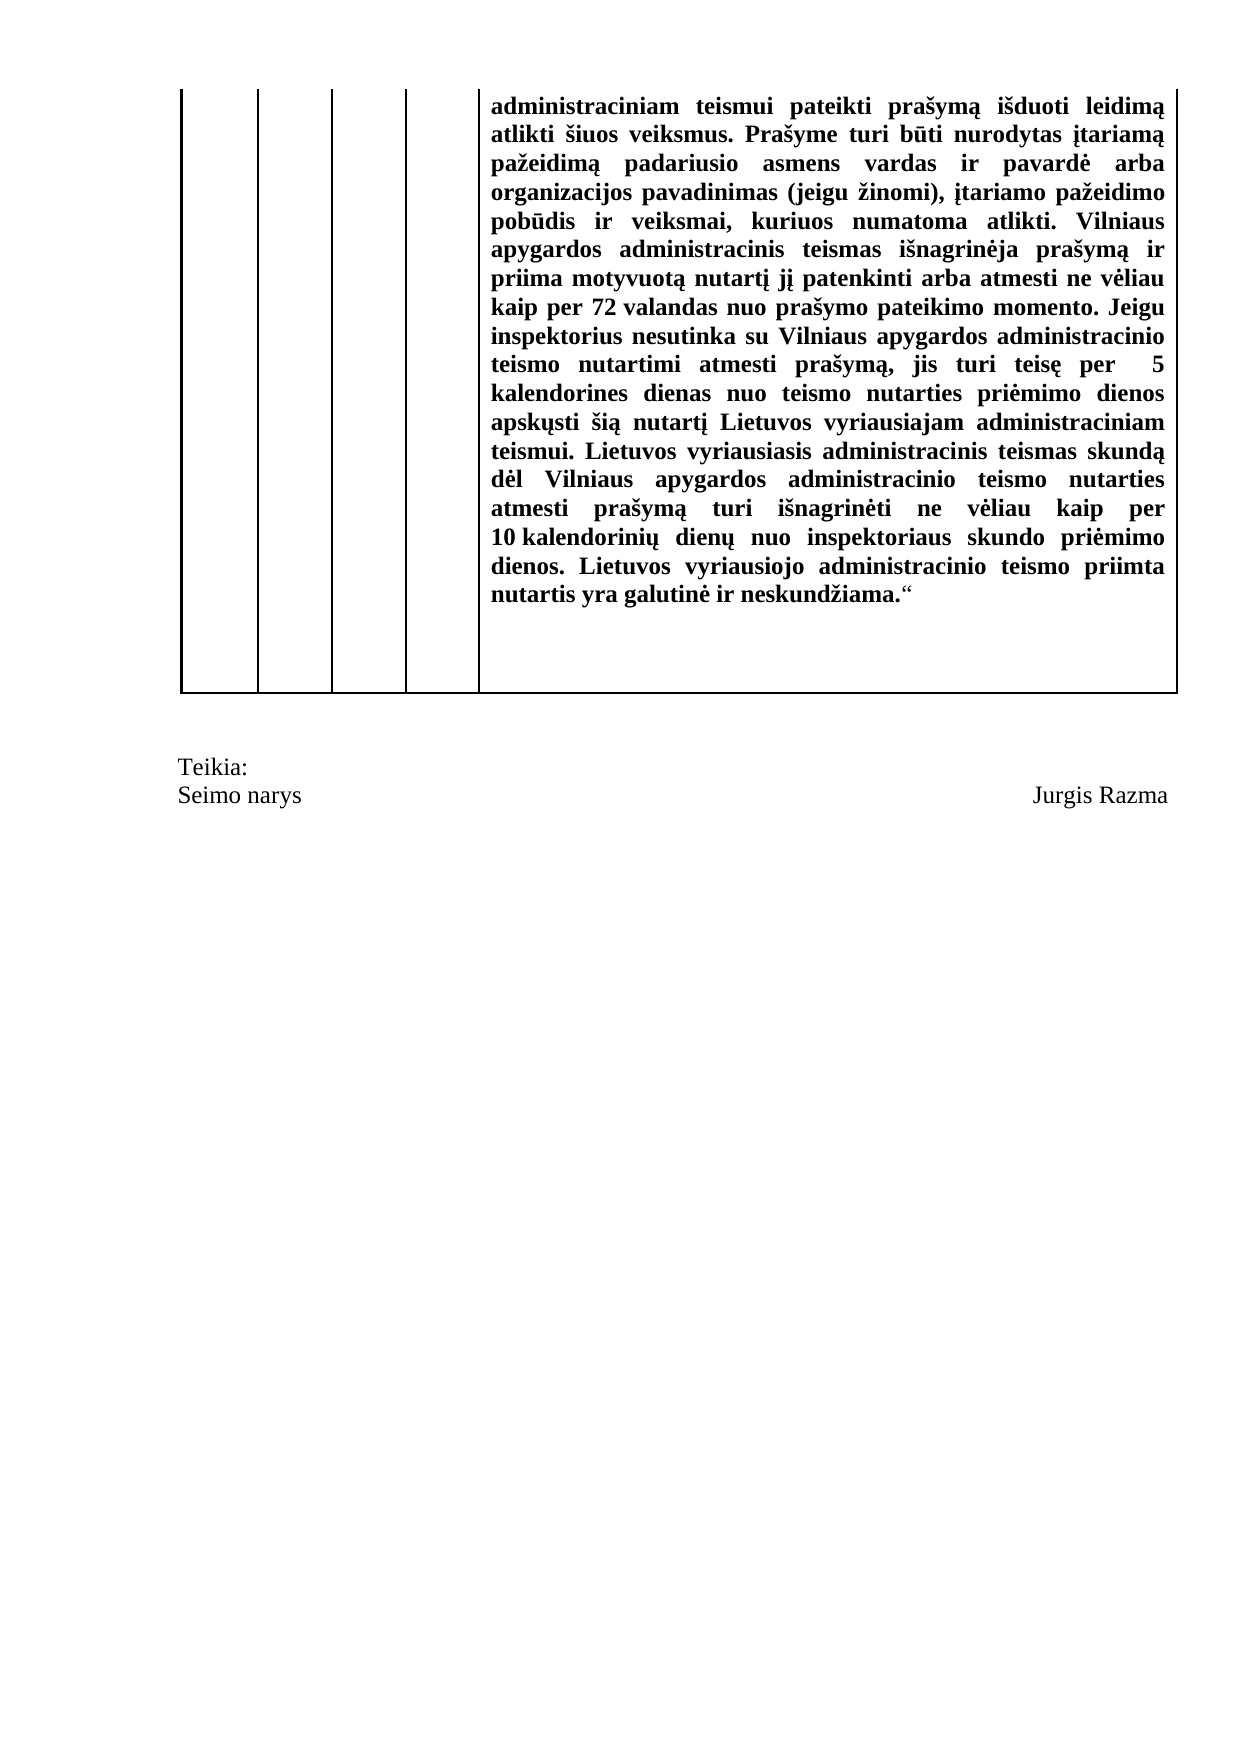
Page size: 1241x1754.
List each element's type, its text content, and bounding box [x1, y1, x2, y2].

table_cell [259, 663, 331, 692]
table_cell [480, 663, 1176, 692]
table_cell administraciniam teismui pateikti prašymą išduoti leidimą atlikti šiuos veiksmus. Prašyme turi būti nurodytas įtariamą pažeidimą padariusio asmens vardas ir pavardė arba organizacijos pavadinimas (jeigu žinomi), įtariamo pažeidimo pobūdis ir veiksmai, kuriuos numatoma atlikti. Vilniaus apygardos administracinis teismas išnagrinėja prašymą ir priima motyvuotą nutartį jį patenkinti arba atmesti ne vėliau kaip per 72 valandas nuo prašymo pateikimo momento. Jeigu inspektorius nesutinka su Vilniaus apygardos administracinio teismo nutartimi atmesti prašymą, jis turi teisę per 5 kalendorines dienas nuo teismo nutarties priėmimo dienos apskųsti šią nutartį Lietuvos vyriausiajam administraciniam teismui. Lietuvos vyriausiasis administracinis teismas skundą dėl Vilniaus apygardos administracinio teismo nutarties atmesti prašymą turi išnagrinėti ne vėliau kaip per 10 kalendorinių dienų nuo inspektoriaus skundo priėmimo dienos. Lietuvos vyriausiojo administracinio teismo priimta nutartis yra galutinė ir neskundžiama.“ [480, 89, 1176, 663]
table_cell [333, 89, 405, 663]
table_cell [183, 663, 257, 692]
table_cell [259, 89, 331, 663]
table_cell [407, 89, 478, 663]
table_cell [333, 663, 405, 692]
table_cell [183, 89, 257, 663]
text Seimo narys Jurgis Razma [177, 780, 1181, 809]
text Teikia: [177, 752, 1181, 780]
table_cell [407, 663, 478, 692]
